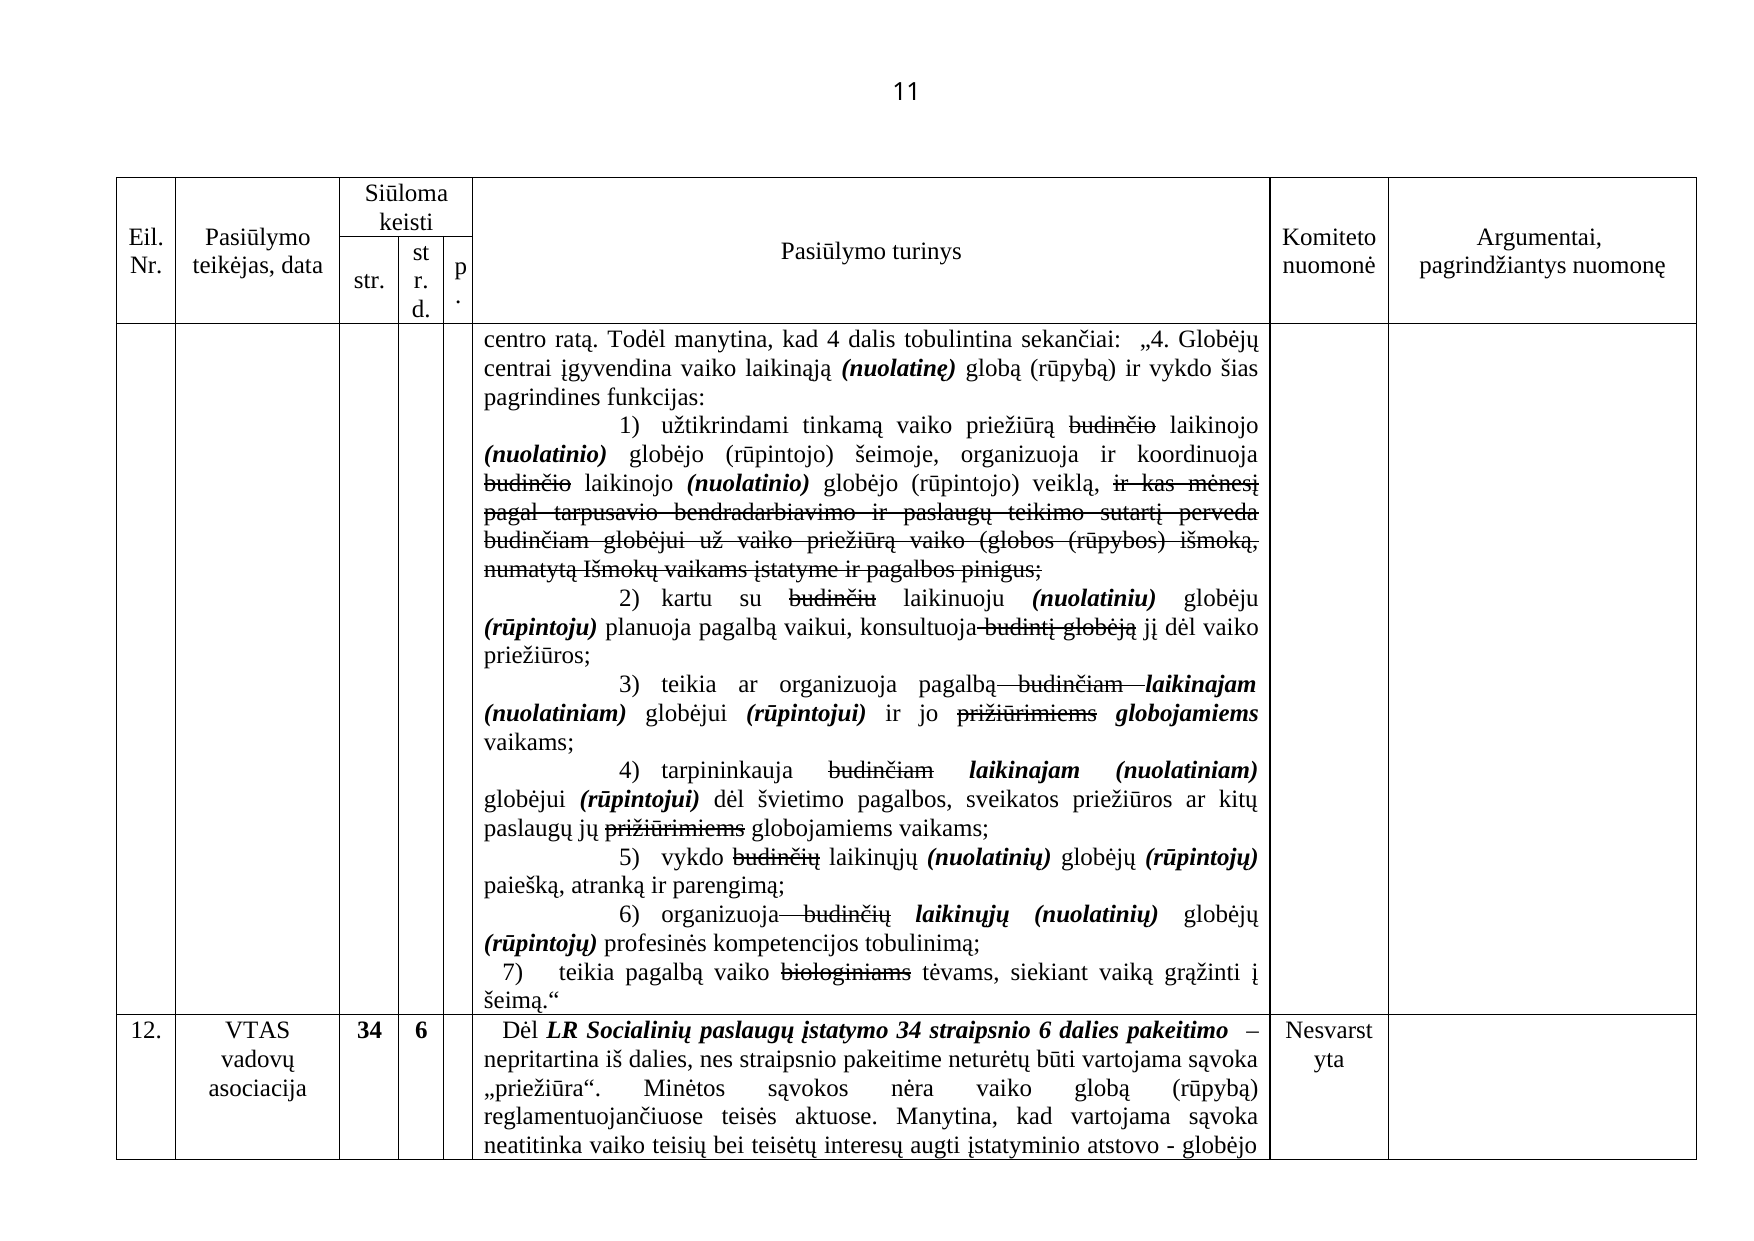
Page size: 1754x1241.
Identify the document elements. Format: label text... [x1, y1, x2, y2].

table_cell VTAS vadovų asociacija [176, 1015, 339, 1159]
table_cell str. d. [399, 237, 443, 323]
table_header Eil. Nr. [117, 178, 175, 323]
table_cell p. [444, 237, 472, 323]
table_cell 12. [117, 1015, 175, 1159]
table_cell [444, 324, 472, 1014]
table_cell [340, 324, 398, 1014]
table_cell Dėl LR Socialinių paslaugų įstatymo 34 straipsnio 6 dalies pakeitimo – nepritartina iš dalies, nes straipsnio pakeitime neturėtų būti vartojama sąvoka „priežiūra“. Minėtos sąvokos nėra vaiko globą (rūpybą) reglamentuojančiuose teisės aktuose. Manytina, kad vartojama sąvoka neatitinka vaiko teisių bei teisėtų interesų augti įstatyminio atstovo - globėjo [473, 1015, 1269, 1159]
table_cell Nesvarstyta [1271, 1015, 1388, 1159]
table_header Siūloma keisti [340, 178, 472, 236]
table_cell [1271, 324, 1388, 1014]
table_cell [176, 324, 339, 1014]
table_header Komiteto nuomonė [1271, 178, 1388, 323]
table_cell [1389, 324, 1696, 1014]
table_header Argumentai, pagrindžiantys nuomonę [1389, 178, 1696, 323]
table_header Pasiūlymo teikėjas, data [176, 178, 339, 323]
table_cell [444, 1015, 472, 1159]
table_cell [1389, 1015, 1696, 1159]
table_header Pasiūlymo turinys [473, 178, 1269, 323]
table_cell [117, 324, 175, 1014]
table_cell str. [340, 237, 398, 323]
table_cell 6 [399, 1015, 443, 1159]
table_cell centro ratą. Todėl manytina, kad 4 dalis tobulintina sekančiai: „4. Globėjų centrai įgyvendina vaiko laikinąją (nuolatinę) globą (rūpybą) ir vykdo šias pagrindines funkcijas: 1) užtikrindami tinkamą vaiko priežiūrą budinčio laikinojo (nuolatinio) globėjo (rūpintojo) šeimoje, organizuoja ir koordinuoja budinčio laikinojo (nuolatinio) globėjo (rūpintojo) veiklą, ir kas mėnesį pagal tarpusavio bendradarbiavimo ir paslaugų teikimo sutartį perveda budinčiam globėjui už vaiko priežiūrą vaiko (globos (rūpybos) išmoką, numatytą Išmokų vaikams įstatyme ir pagalbos pinigus; 2) kartu su budinčiu laikinuoju (nuolatiniu) globėju (rūpintoju) planuoja pagalbą vaikui, konsultuoja budintį globėją jį dėl vaiko priežiūros; 3) teikia ar organizuoja pagalbą budinčiam laikinajam (nuolatiniam) globėjui (rūpintojui) ir jo prižiūrimiems globojamiems vaikams; 4) tarpininkauja budinčiam laikinajam (nuolatiniam) globėjui (rūpintojui) dėl švietimo pagalbos, sveikatos priežiūros ar kitų paslaugų jų prižiūrimiems globojamiems vaikams; 5) vykdo budinčių laikinųjų (nuolatinių) globėjų (rūpintojų) paiešką, atranką ir parengimą; 6) organizuoja budinčių laikinųjų (nuolatinių) globėjų (rūpintojų) profesinės kompetencijos tobulinimą; 7) teikia pagalbą vaiko biologiniams tėvams, siekiant vaiką grąžinti į šeimą.“ [473, 324, 1269, 1014]
table_cell [399, 324, 443, 1014]
table_cell 34 [340, 1015, 398, 1159]
